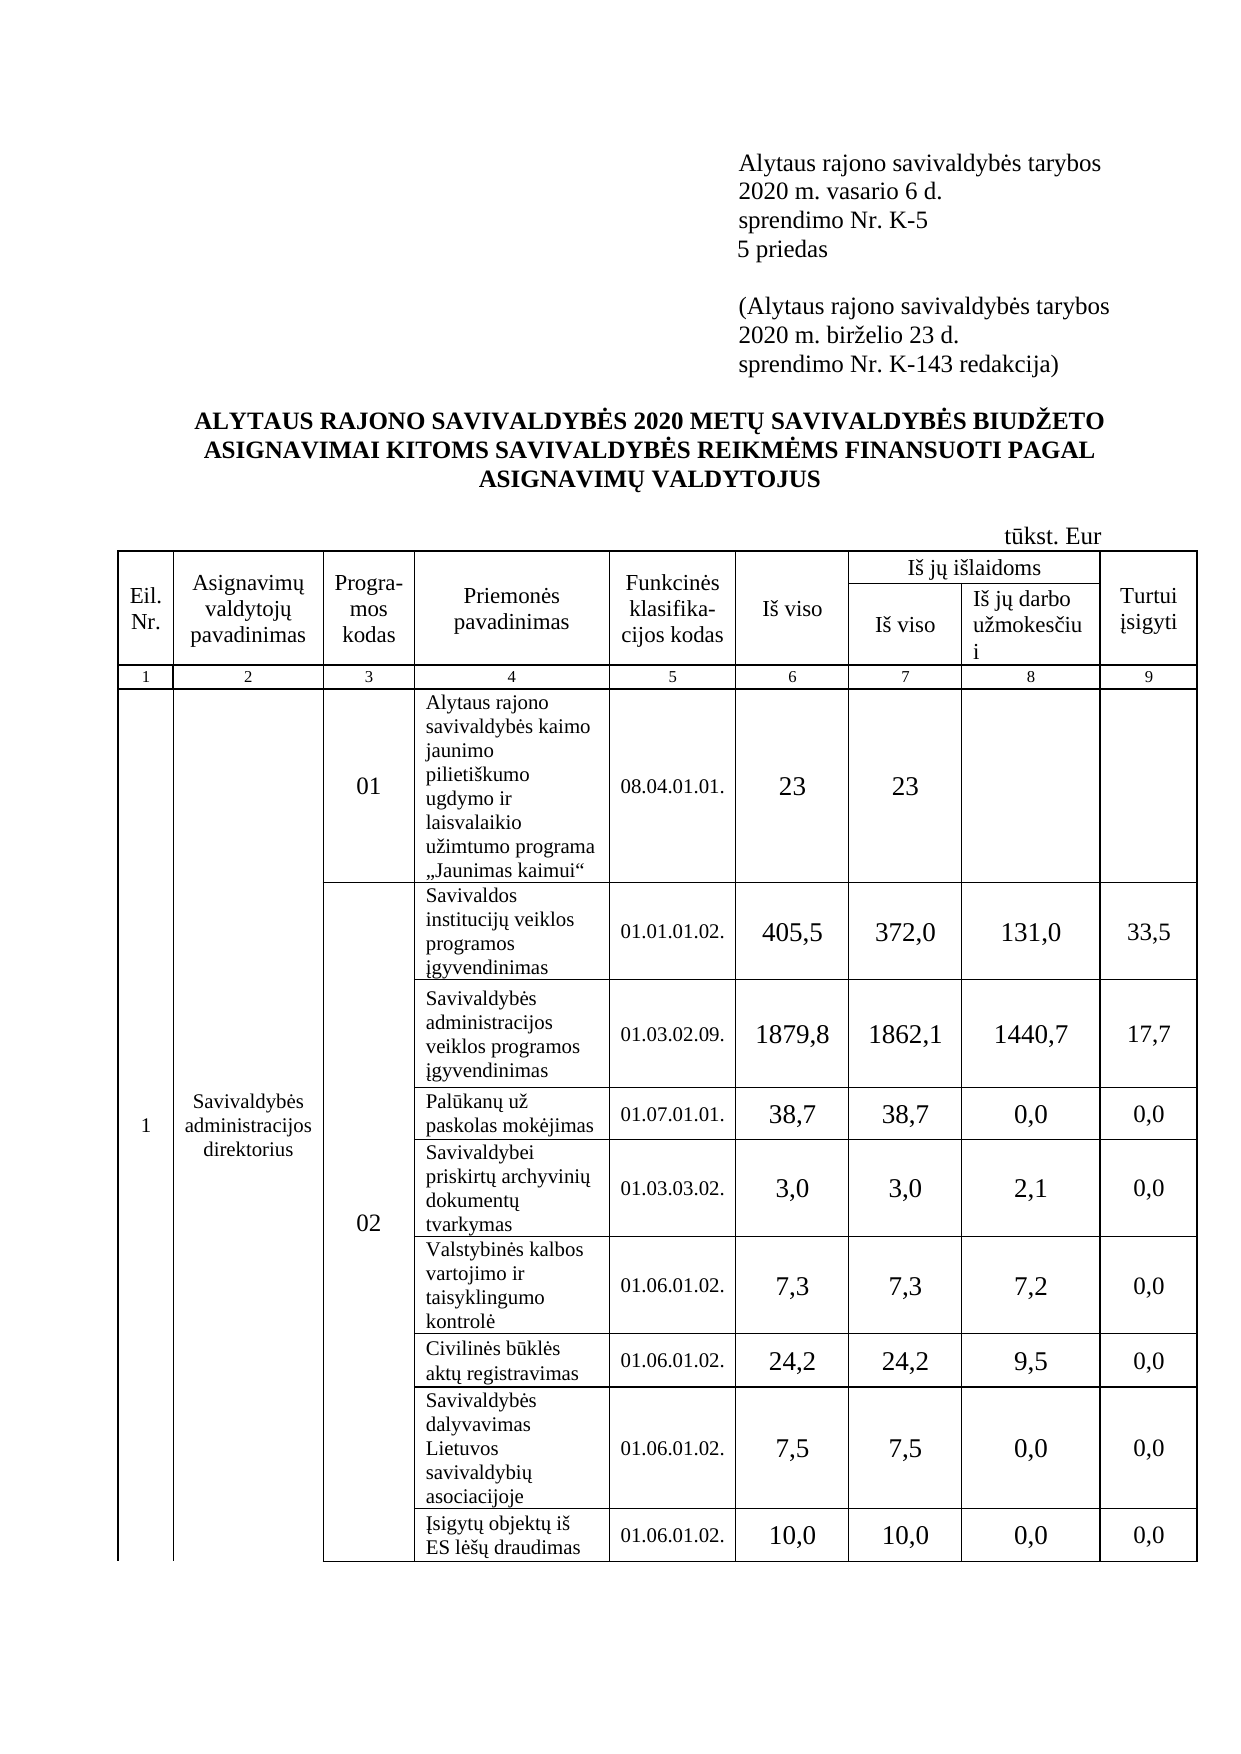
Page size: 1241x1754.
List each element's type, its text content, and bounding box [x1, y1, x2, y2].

table_cell [962, 690, 1099, 882]
table_cell 0,0 [962, 1509, 1099, 1561]
text 5 priedas [737, 234, 1181, 263]
table_cell 3 [324, 666, 414, 687]
table_cell 3,0 [736, 1140, 848, 1236]
table_cell 0,0 [1101, 1509, 1196, 1561]
table_cell 0,0 [962, 1088, 1099, 1139]
table_cell 5 [610, 666, 735, 687]
text sprendimo Nr. K-5 [118, 205, 1181, 234]
text Alytaus rajono savivaldybės tarybos [118, 148, 1181, 176]
table_cell Palūkanų už paskolas mokėjimas [415, 1088, 609, 1139]
text ALYTAUS RAJONO SAVIVALDYBĖS 2020 METŲ SAVIVALDYBĖS BIUDŽETO ASIGNAVIMAI KITOMS SAVIVALDYBĖS REIKMĖMS FINANSUOTI PAGAL ASIGNAVIMŲ VALDYTOJUS [118, 406, 1181, 493]
table_cell Iš viso [849, 584, 961, 664]
table_cell 0,0 [1101, 1334, 1196, 1386]
table_cell 01.07.01.01. [610, 1088, 735, 1139]
table_cell 2,1 [962, 1140, 1099, 1236]
table_header Funkcinės klasifika-cijos kodas [610, 552, 735, 664]
table_header Progra-mos kodas [324, 552, 414, 664]
table_header Eil. Nr. [119, 552, 173, 664]
table_cell Savivaldybės dalyvavimas Lietuvos savivaldybių asociacijoje [415, 1388, 609, 1508]
table_cell 8 [962, 666, 1099, 687]
table_cell Savivaldos institucijų veiklos programos įgyvendinimas [415, 883, 609, 979]
table_cell 01.06.01.02. [610, 1237, 735, 1333]
table_header Turtui įsigyti [1101, 552, 1196, 664]
table_cell 9 [1101, 666, 1196, 687]
table_header Iš viso [736, 552, 848, 664]
table_cell 1440,7 [962, 980, 1099, 1087]
table_cell 01.03.03.02. [610, 1140, 735, 1236]
table_cell 01.06.01.02. [610, 1509, 735, 1561]
table_cell 4 [415, 666, 609, 687]
table_cell Savivaldybės administracijos veiklos programos įgyvendinimas [415, 980, 609, 1087]
table_header Iš jų išlaidoms [849, 552, 1099, 583]
table_cell 1 [119, 666, 172, 687]
table_cell 6 [736, 666, 848, 687]
table_cell 23 [849, 690, 961, 882]
text (Alytaus rajono savivaldybės tarybos [118, 291, 1181, 320]
text 2020 m. birželio 23 d. [118, 320, 1181, 349]
table_cell Civilinės būklės aktų registravimas [415, 1334, 609, 1386]
table_cell 0,0 [1101, 1237, 1196, 1333]
table_cell 24,2 [849, 1334, 961, 1386]
table_cell 17,7 [1101, 980, 1196, 1087]
table_cell 3,0 [849, 1140, 961, 1236]
table_cell 10,0 [849, 1509, 961, 1561]
table_cell 0,0 [962, 1388, 1099, 1508]
table_cell 7,3 [736, 1237, 848, 1333]
table_cell 2 [174, 666, 323, 687]
table_cell 01.06.01.02. [610, 1334, 735, 1386]
table_cell 23 [736, 690, 848, 882]
table_cell 0,0 [1101, 1140, 1196, 1236]
text sprendimo Nr. K-143 redakcija) [118, 349, 1181, 378]
table_cell 7,3 [849, 1237, 961, 1333]
table_cell Iš jų darbo užmokesčiui [962, 584, 1099, 664]
table_cell 08.04.01.01. [610, 690, 735, 882]
table_cell 7,5 [736, 1388, 848, 1508]
table_cell 7,2 [962, 1237, 1099, 1333]
table_cell Savivaldybei priskirtų archyvinių dokumentų tvarkymas [415, 1140, 609, 1236]
table_cell 131,0 [962, 883, 1099, 979]
table_cell 01.06.01.02. [610, 1388, 735, 1508]
table_cell 38,7 [736, 1088, 848, 1139]
table_cell 9,5 [962, 1334, 1099, 1386]
table_cell Įsigytų objektų iš ES lėšų draudimas [415, 1509, 609, 1561]
table_cell Valstybinės kalbos vartojimo ir taisyklingumo kontrolė [415, 1237, 609, 1333]
table_cell 1 [119, 690, 173, 1561]
text tūkst. Eur [118, 521, 1181, 550]
table_cell 10,0 [736, 1509, 848, 1561]
table_cell 1879,8 [736, 980, 848, 1087]
table_cell 1862,1 [849, 980, 961, 1087]
table_cell 01.03.02.09. [610, 980, 735, 1087]
table_header Asignavimų valdytojų pavadinimas [174, 552, 323, 664]
table_cell [1101, 690, 1196, 882]
table_cell 01.01.01.02. [610, 883, 735, 979]
table_cell 38,7 [849, 1088, 961, 1139]
table_cell 02 [324, 883, 414, 1561]
table_cell Savivaldybės administracijos direktorius [174, 690, 323, 1561]
table_cell 01 [324, 690, 414, 882]
table_cell 33,5 [1101, 883, 1196, 979]
text 2020 m. vasario 6 d. [118, 176, 1181, 205]
table_cell 0,0 [1101, 1088, 1196, 1139]
table_header Priemonės pavadinimas [415, 552, 609, 664]
table_cell 372,0 [849, 883, 961, 979]
table_cell Alytaus rajono savivaldybės kaimo jaunimo pilietiškumo ugdymo ir laisvalaikio užimtumo programa „Jaunimas kaimui“ [415, 690, 609, 882]
table_cell 0,0 [1101, 1388, 1196, 1508]
table_cell 405,5 [736, 883, 848, 979]
table_cell 7,5 [849, 1388, 961, 1508]
table_cell 24,2 [736, 1334, 848, 1386]
table_cell 7 [849, 666, 961, 687]
